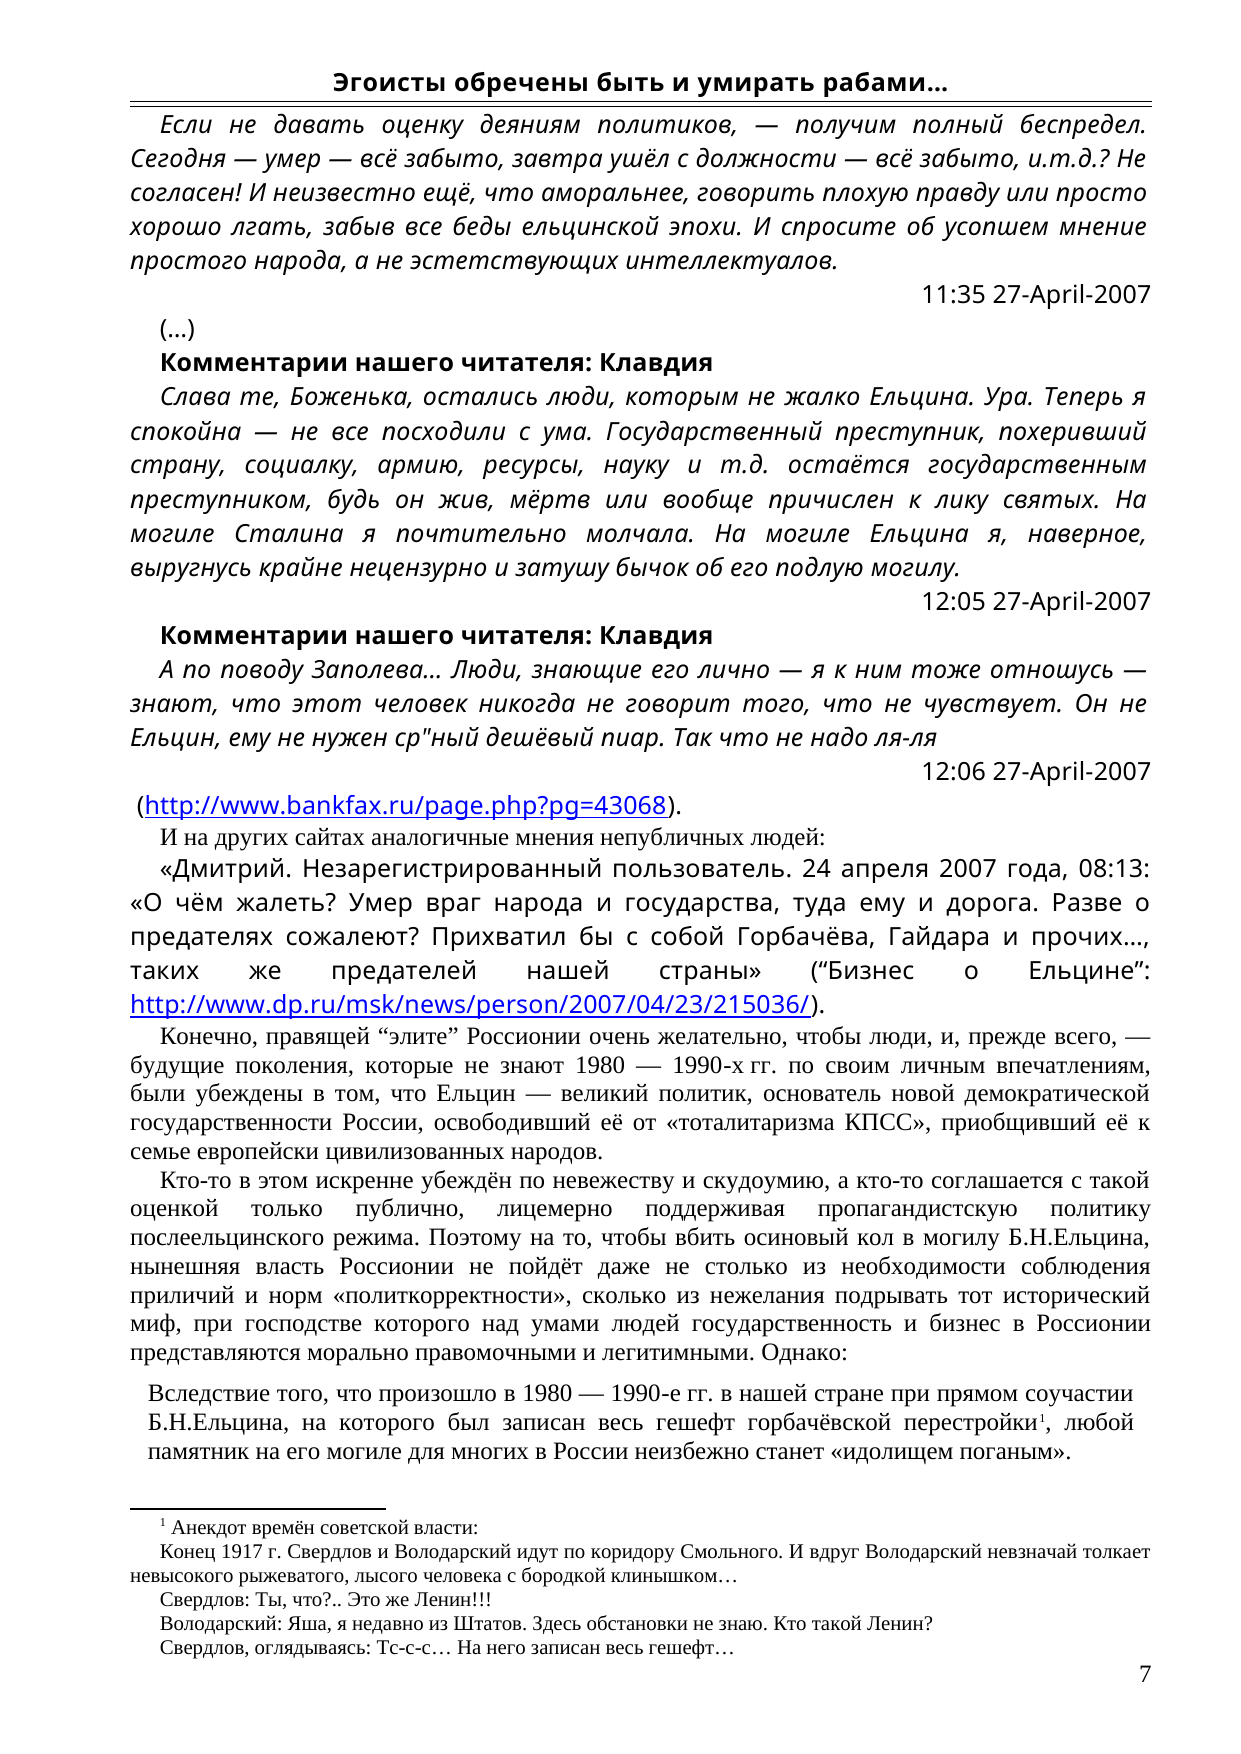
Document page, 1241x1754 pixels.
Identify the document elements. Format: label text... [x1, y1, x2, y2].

text А по поводу Заполева… Люди, знающие его лично — я к ним тоже отношусь — знают, что этот человек никогда не говорит того, что не чувствует. Он не Ельцин, ему не нужен ср"ный дешёвый пиар. Так что не надо ля-ля [130, 652, 1152, 754]
text Если не давать оценку деяниям политиков, — получим полный беспредел. Сегодня — умер — всё забыто, завтра ушёл с должности — всё забыто, и.т.д.? Не согласен! И неизвестно ещё, что аморальнее, говорить плохую правду или просто хорошо лгать, забыв все беды ельцинской эпохи. И спросите об усопшем мнение простого народа, а не эстетствующих интеллектуалов. [130, 107, 1152, 277]
text Конечно, правящей “элите” Россионии очень желательно, чтобы люди, и, прежде всего, — будущие поколения, которые не знают 1980 — 1990‑х гг. по своим личным впечатлениям, были убеждены в том, что Ельцин — великий политик, основатель новой демократической государственности России, освободивший её от «тоталитаризма КПСС», приобщивший её к семье европейски цивилизованных народов. [130, 1021, 1152, 1165]
text 12:05 27-April-2007 [130, 583, 1152, 617]
text Слава те, Боженька, остались люди, которым не жалко Ельцина. Ура. Теперь я спокойна — не все посходили с ума. Государственный преступник, похеривший страну, социалку, армию, ресурсы, науку и т.д. остаётся государственным преступником, будь он жив, мёртв или вообще причислен к лику святых. На могиле Сталина я почтительно молчала. На могиле Ельцина я, наверное, выругнусь крайне нецензурно и затушу бычок об его подлую могилу. [130, 379, 1152, 583]
text Кто-то в этом искренне убеждён по невежеству и скудоумию, а кто-то соглашается с такой оценкой только публично, лицемерно поддерживая пропагандистскую политику послеельцинского режима. Поэтому на то, чтобы вбить осиновый кол в могилу Б.Н.Ельцина, нынешняя власть Россионии не пойдёт даже не столько из необходимости соблюдения приличий и норм «политкорректности», сколько из нежелания подрывать тот исторический миф, при господстве которого над умами людей государственность и бизнес в Россионии представляются морально правомочными и легитимными. Однако: [130, 1165, 1152, 1366]
text Комментарии нашего читателя: Клавдия [130, 345, 1152, 379]
text Свердлов: Ты, что?.. Это же Ленин!!! [130, 1587, 1152, 1611]
text Свердлов, оглядываясь: Тс-с-с… На него записан весь гешефт… [130, 1635, 1152, 1659]
text «Дмитрий. Незарегистрированный пользователь. 24 апреля 2007 года, 08:13: «О чём жалеть? Умер враг народа и государства, туда ему и дорога. Разве о предателях сожалеют? Прихватил бы с собой Горбачёва, Гайдара и прочих…, таких же предателей нашей страны» (“Бизнес о Ельцине”: http://www.dp.ru/msk/news/person/2007/04/23/215036/). [130, 851, 1152, 1021]
text Конец 1917 г. Свердлов и Володарский идут по коридору Смольного. И вдруг Володарский невзначай толкает невысокого рыжеватого, лысого человека с бородкой клинышком… [130, 1539, 1152, 1587]
text И на других сайтах аналогичные мнения непубличных людей: [130, 822, 1152, 851]
text Анекдот времён советской власти: [130, 1515, 1152, 1539]
text Комментарии нашего читателя: Клавдия [130, 617, 1152, 652]
text Вследствие того, что произошло в 1980 — 1990‑е гг. в нашей стране при прямом соучастии Б.Н.Ельцина, на которого был записан весь гешефт горбачёвской перестройки, любой памятник на его могиле для многих в России неизбежно станет «идолищем поганым». [148, 1378, 1134, 1465]
text (http://www.bankfax.ru/page.php?pg=43068). [130, 788, 1152, 822]
text (…) [130, 311, 1152, 345]
text Володарский: Яша, я недавно из Штатов. Здесь обстановки не знаю. Кто такой Ленин? [130, 1611, 1152, 1635]
text 12:06 27-April-2007 [130, 754, 1152, 788]
text 11:35 27-April-2007 [130, 277, 1152, 311]
